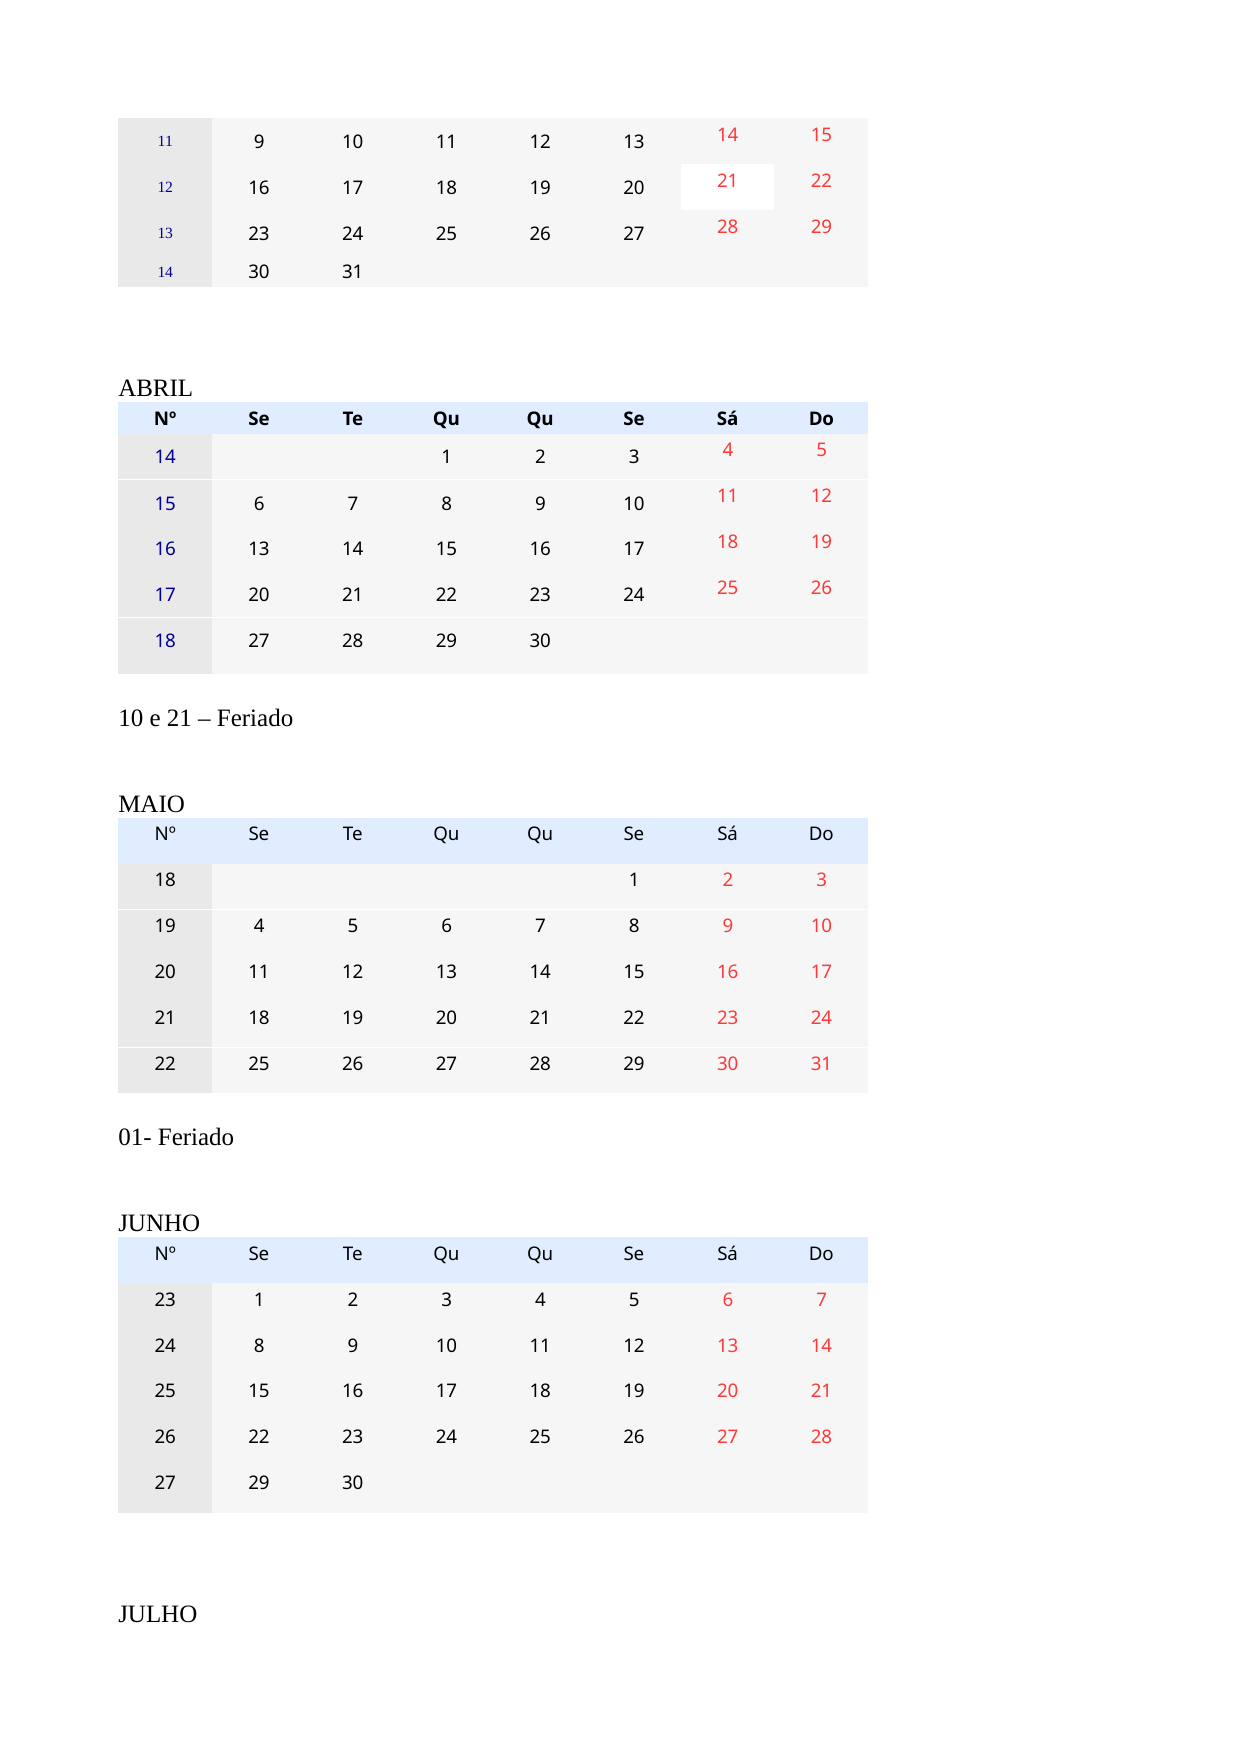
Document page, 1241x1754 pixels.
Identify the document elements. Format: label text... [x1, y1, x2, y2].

table_cell 2 [493, 434, 587, 479]
table_cell 19 [493, 164, 587, 210]
table_cell 4 [681, 434, 774, 479]
table_cell 16 [493, 526, 587, 571]
table_cell 26 [493, 210, 587, 256]
table_cell 6 [212, 480, 306, 526]
table_cell 21 [681, 164, 774, 210]
table_cell [681, 663, 774, 674]
table_cell 26 [118, 1421, 212, 1467]
table_cell 18 [118, 864, 212, 909]
table_cell 11 [493, 1329, 587, 1375]
text 01- Feriado [118, 1122, 1122, 1151]
table_cell [399, 663, 493, 674]
table_header Te [306, 402, 399, 434]
table_cell 23 [306, 1421, 399, 1467]
table_cell 18 [681, 526, 774, 571]
table_cell 3 [774, 864, 868, 909]
table_cell [306, 864, 399, 909]
table_header Se [587, 818, 681, 864]
table_cell [774, 618, 868, 663]
table_cell [681, 618, 774, 663]
table_cell 14 [493, 956, 587, 1001]
table_cell 14 [118, 256, 212, 287]
table_cell 23 [212, 210, 306, 256]
table_cell 10 [399, 1329, 493, 1375]
table_cell 15 [587, 956, 681, 1001]
table_cell 17 [118, 571, 212, 617]
table_cell 18 [399, 164, 493, 210]
table_cell 10 [774, 910, 868, 956]
table_cell [212, 864, 306, 909]
table_cell [587, 1467, 681, 1513]
table_cell 27 [399, 1048, 493, 1093]
table_cell 10 [587, 480, 681, 526]
table_header Qu [493, 1237, 587, 1283]
table_cell 24 [399, 1421, 493, 1467]
table_cell 9 [493, 480, 587, 526]
table_cell 22 [212, 1421, 306, 1467]
table_cell 21 [493, 1001, 587, 1047]
table_cell 1 [587, 864, 681, 909]
table_cell 18 [212, 1001, 306, 1047]
table_cell 13 [587, 118, 681, 164]
table_cell 26 [774, 571, 868, 617]
table_cell 8 [587, 910, 681, 956]
table_cell 12 [587, 1329, 681, 1375]
table_cell 11 [118, 118, 212, 164]
table_cell 29 [399, 618, 493, 663]
table_cell 8 [399, 480, 493, 526]
table_header Se [212, 402, 306, 434]
table_cell 7 [306, 480, 399, 526]
table_cell 12 [774, 480, 868, 526]
table_header Te [306, 818, 399, 864]
table_cell 16 [118, 526, 212, 571]
table_header Qu [399, 1237, 493, 1283]
table_cell [212, 663, 306, 674]
text ABRIL [118, 373, 1122, 402]
table_cell 20 [399, 1001, 493, 1047]
table_cell 6 [681, 1283, 774, 1329]
table_cell 9 [681, 910, 774, 956]
table_cell 20 [212, 571, 306, 617]
text MAIO [118, 789, 1122, 818]
table_cell 13 [118, 210, 212, 256]
table_cell 12 [306, 956, 399, 1001]
table_cell 25 [681, 571, 774, 617]
table_cell [774, 663, 868, 674]
table_cell 17 [587, 526, 681, 571]
table_header Qu [493, 402, 587, 434]
table_cell 21 [774, 1375, 868, 1421]
table_cell 24 [306, 210, 399, 256]
table_cell 25 [118, 1375, 212, 1421]
table_cell 22 [118, 1048, 212, 1093]
table_header Sá [681, 818, 774, 864]
table_cell 24 [118, 1329, 212, 1375]
table_header Qu [493, 818, 587, 864]
table_cell [399, 1467, 493, 1513]
table_cell 8 [212, 1329, 306, 1375]
table_cell 16 [212, 164, 306, 210]
table_cell 25 [399, 210, 493, 256]
table_cell 7 [493, 910, 587, 956]
table_header Se [212, 1237, 306, 1283]
table_cell [681, 1467, 774, 1513]
table_cell 4 [212, 910, 306, 956]
table_cell [587, 618, 681, 663]
table_cell 3 [587, 434, 681, 479]
table_cell 7 [774, 1283, 868, 1329]
table_cell 9 [212, 118, 306, 164]
table_cell 14 [681, 118, 774, 164]
table_cell 5 [774, 434, 868, 479]
table_cell 1 [399, 434, 493, 479]
table_cell 31 [774, 1048, 868, 1093]
table_cell 25 [493, 1421, 587, 1467]
table_header Nº [118, 1237, 212, 1283]
table_cell 24 [587, 571, 681, 617]
table_cell 17 [399, 1375, 493, 1421]
table_cell 15 [118, 480, 212, 526]
table_cell 18 [493, 1375, 587, 1421]
table_cell [587, 256, 681, 287]
table_header Se [587, 1237, 681, 1283]
table_cell 27 [681, 1421, 774, 1467]
table_cell 29 [212, 1467, 306, 1513]
table_cell [774, 1467, 868, 1513]
text JULHO [118, 1599, 1122, 1628]
table_header Qu [399, 402, 493, 434]
table_header Sá [681, 402, 774, 434]
table_cell 14 [774, 1329, 868, 1375]
table_cell 19 [774, 526, 868, 571]
table_cell [493, 663, 587, 674]
table_cell 5 [587, 1283, 681, 1329]
table_cell 20 [681, 1375, 774, 1421]
table_cell 17 [306, 164, 399, 210]
table_cell 11 [681, 480, 774, 526]
text 10 e 21 – Feriado [118, 703, 1122, 731]
table_cell [212, 434, 306, 479]
table_cell 2 [306, 1283, 399, 1329]
table_cell 26 [306, 1048, 399, 1093]
table_header Do [774, 402, 868, 434]
table_cell 22 [399, 571, 493, 617]
table_header Se [587, 402, 681, 434]
table_cell 28 [774, 1421, 868, 1467]
table_cell 20 [587, 164, 681, 210]
table_cell [493, 1467, 587, 1513]
table_cell 5 [306, 910, 399, 956]
table_cell [306, 434, 399, 479]
table_header Te [306, 1237, 399, 1283]
table_cell 12 [493, 118, 587, 164]
table_cell [118, 663, 212, 674]
table_cell 23 [118, 1283, 212, 1329]
table_cell 16 [306, 1375, 399, 1421]
table_cell [493, 864, 587, 909]
table_cell 6 [399, 910, 493, 956]
table_cell [587, 663, 681, 674]
table_cell 14 [306, 526, 399, 571]
table_cell 24 [774, 1001, 868, 1047]
table_cell 14 [118, 434, 212, 479]
table_header Do [774, 818, 868, 864]
table_cell [493, 256, 587, 287]
table_cell 15 [399, 526, 493, 571]
table_header Sá [681, 1237, 774, 1283]
table_cell 15 [212, 1375, 306, 1421]
table_cell 29 [587, 1048, 681, 1093]
table_header Nº [118, 818, 212, 864]
table_cell 21 [306, 571, 399, 617]
table_cell 13 [212, 526, 306, 571]
table_cell 29 [774, 210, 868, 256]
table_cell 11 [399, 118, 493, 164]
table_cell 30 [493, 618, 587, 663]
table_cell 20 [118, 956, 212, 1001]
table_cell 25 [212, 1048, 306, 1093]
table_cell 22 [774, 164, 868, 210]
table_cell [399, 256, 493, 287]
table_cell 27 [118, 1467, 212, 1513]
table_cell 15 [774, 118, 868, 164]
table_cell 27 [212, 618, 306, 663]
table_header Qu [399, 818, 493, 864]
table_cell 30 [212, 256, 306, 287]
table_cell 23 [681, 1001, 774, 1047]
table_cell 17 [774, 956, 868, 1001]
table_cell [399, 864, 493, 909]
table_cell 2 [681, 864, 774, 909]
table_cell 18 [118, 618, 212, 663]
text JUNHO [118, 1208, 1122, 1237]
table_cell 19 [118, 910, 212, 956]
table_cell [681, 256, 774, 287]
table_cell 27 [587, 210, 681, 256]
table_cell 30 [306, 1467, 399, 1513]
table_cell 3 [399, 1283, 493, 1329]
table_cell 10 [306, 118, 399, 164]
table_header Nº [118, 402, 212, 434]
table_cell 12 [118, 164, 212, 210]
table_cell 28 [493, 1048, 587, 1093]
table_cell 30 [681, 1048, 774, 1093]
table_header Do [774, 1237, 868, 1283]
table_cell [774, 256, 868, 287]
table_cell 22 [587, 1001, 681, 1047]
table_cell 16 [681, 956, 774, 1001]
table_cell 13 [681, 1329, 774, 1375]
table_cell [306, 663, 399, 674]
table_cell 13 [399, 956, 493, 1001]
table_cell 31 [306, 256, 399, 287]
table_cell 9 [306, 1329, 399, 1375]
table_cell 26 [587, 1421, 681, 1467]
table_header Se [212, 818, 306, 864]
table_cell 19 [587, 1375, 681, 1421]
table_cell 11 [212, 956, 306, 1001]
table_cell 28 [681, 210, 774, 256]
table_cell 21 [118, 1001, 212, 1047]
table_cell 1 [212, 1283, 306, 1329]
table_cell 28 [306, 618, 399, 663]
table_cell 23 [493, 571, 587, 617]
table_cell 19 [306, 1001, 399, 1047]
table_cell 4 [493, 1283, 587, 1329]
